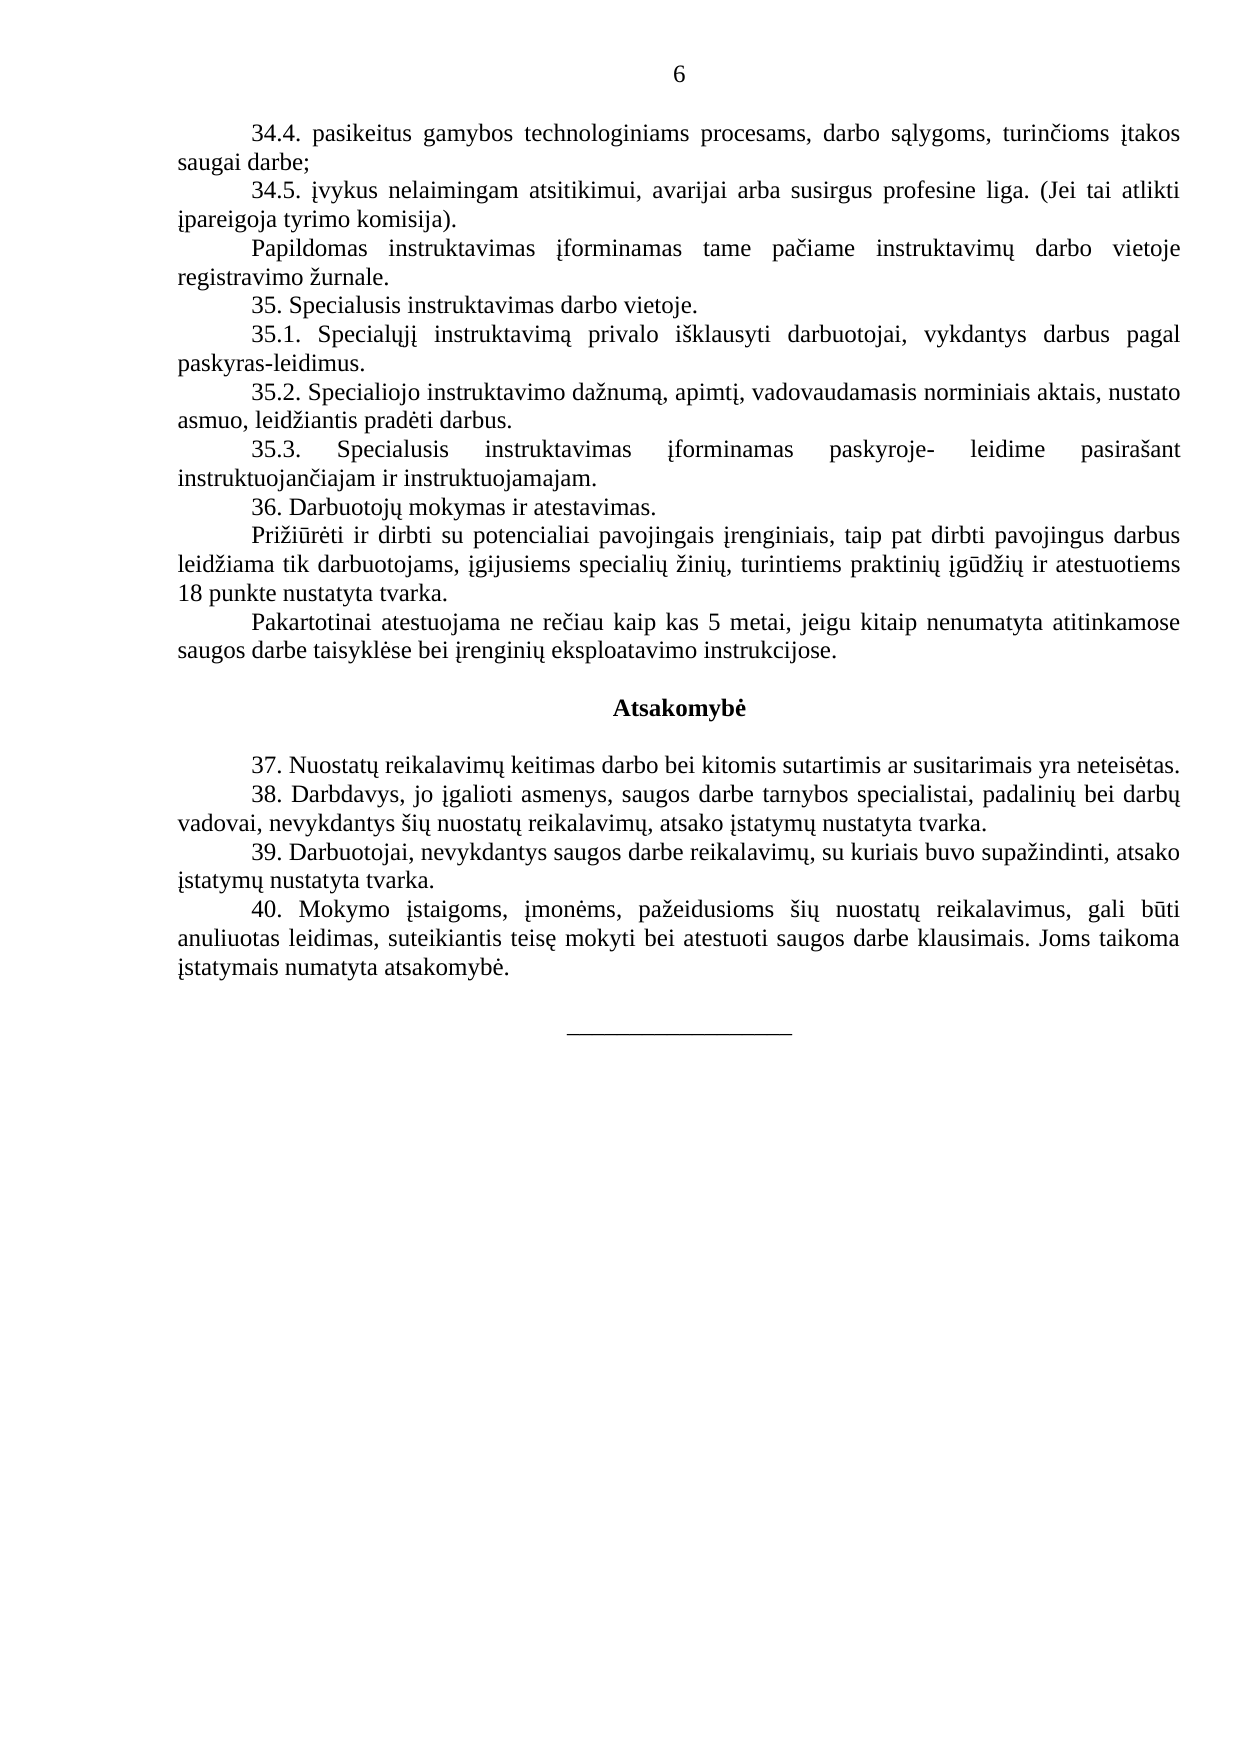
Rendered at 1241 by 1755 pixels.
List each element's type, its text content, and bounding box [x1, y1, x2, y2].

text __________________ [177, 1009, 1181, 1038]
text Prižiūrėti ir dirbti su potencialiai pavojingais įrenginiais, taip pat dirbti pavojingus darbus leidžiama tik darbuotojams, įgijusiems specialių žinių, turintiems praktinių įgūdžių ir atestuotiems 18 punkte nustatyta tvarka. [177, 521, 1181, 607]
text 34.4. pasikeitus gamybos technologiniams procesams, darbo sąlygoms, turinčioms įtakos saugai darbe; [177, 118, 1181, 176]
text 37. Nuostatų reikalavimų keitimas darbo bei kitomis sutartimis ar susitarimais yra neteisėtas. [177, 751, 1181, 779]
text 36. Darbuotojų mokymas ir atestavimas. [177, 492, 1181, 521]
text 38. Darbdavys, jo įgalioti asmenys, saugos darbe tarnybos specialistai, padalinių bei darbų vadovai, nevykdantys šių nuostatų reikalavimų, atsako įstatymų nustatyta tvarka. [177, 779, 1181, 837]
text 35.3. Specialusis instruktavimas įforminamas paskyroje- leidime pasirašant instruktuojančiajam ir instruktuojamajam. [177, 434, 1181, 492]
text 35.2. Specialiojo instruktavimo dažnumą, apimtį, vadovaudamasis norminiais aktais, nustato asmuo, leidžiantis pradėti darbus. [177, 377, 1181, 434]
text Papildomas instruktavimas įforminamas tame pačiame instruktavimų darbo vietoje registravimo žurnale. [177, 233, 1181, 291]
text 35. Specialusis instruktavimas darbo vietoje. [177, 291, 1181, 319]
text Atsakomybė [177, 693, 1181, 722]
text 35.1. Specialųjį instruktavimą privalo išklausyti darbuotojai, vykdantys darbus pagal paskyras-leidimus. [177, 319, 1181, 377]
text 40. Mokymo įstaigoms, įmonėms, pažeidusioms šių nuostatų reikalavimus, gali būti anuliuotas leidimas, suteikiantis teisę mokyti bei atestuoti saugos darbe klausimais. Joms taikoma įstatymais numatyta atsakomybė. [177, 894, 1181, 981]
text 39. Darbuotojai, nevykdantys saugos darbe reikalavimų, su kuriais buvo supažindinti, atsako įstatymų nustatyta tvarka. [177, 837, 1181, 894]
text Pakartotinai atestuojama ne rečiau kaip kas 5 metai, jeigu kitaip nenumatyta atitinkamose saugos darbe taisyklėse bei įrenginių eksploatavimo instrukcijose. [177, 607, 1181, 664]
text 34.5. įvykus nelaimingam atsitikimui, avarijai arba susirgus profesine liga. (Jei tai atlikti įpareigoja tyrimo komisija). [177, 176, 1181, 233]
